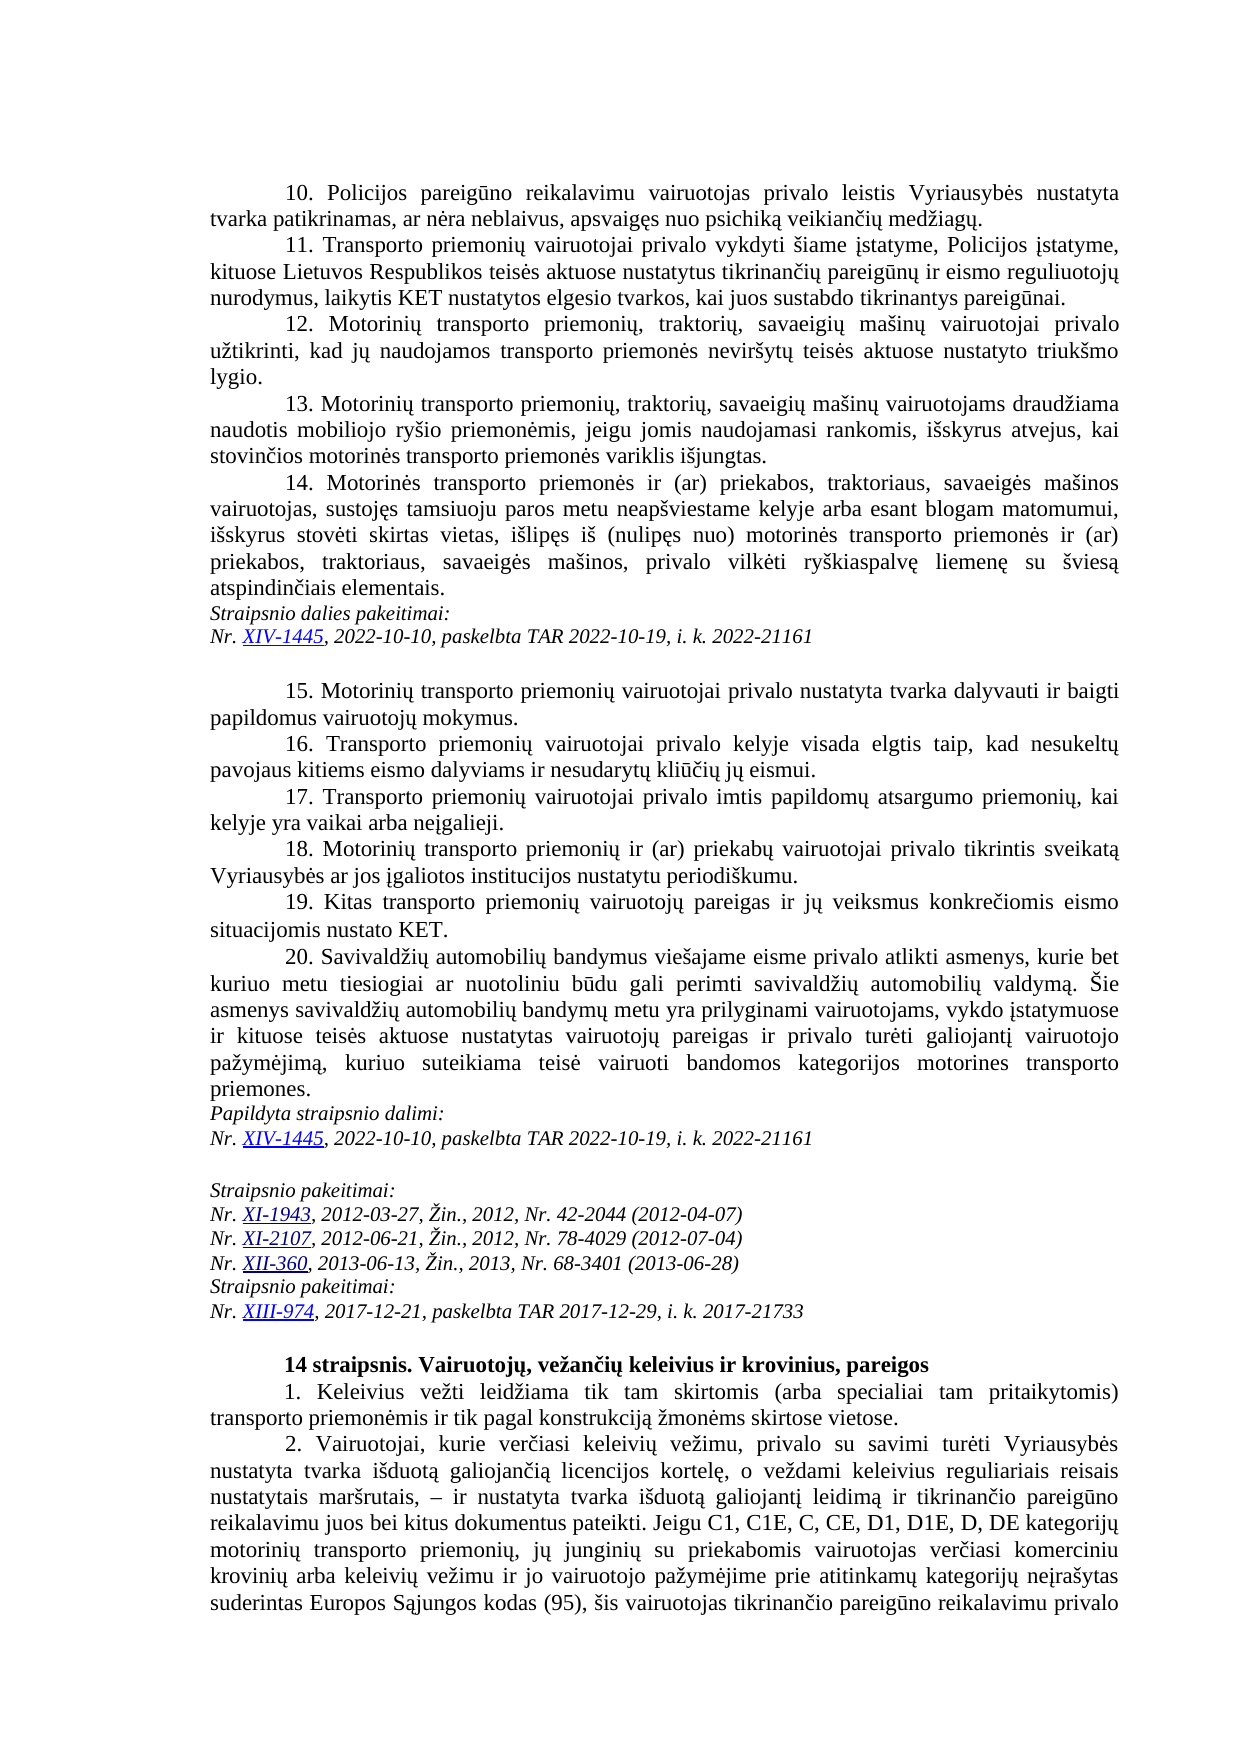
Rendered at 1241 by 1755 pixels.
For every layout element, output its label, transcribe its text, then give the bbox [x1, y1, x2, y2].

text Straipsnio pakeitimai: [210, 1274, 1120, 1298]
text 2. Vairuotojai, kurie verčiasi keleivių vežimu, privalo su savimi turėti Vyriausybės nustatyta tvarka išduotą galiojančią licencijos kortelę, o veždami keleivius reguliariais reisais nustatytais maršrutais, – ir nustatyta tvarka išduotą galiojantį leidimą ir tikrinančio pareigūno reikalavimu juos bei kitus dokumentus pateikti. Jeigu C1, C1E, C, CE, D1, D1E, D, DE kategorijų motorinių transporto priemonių, jų junginių su priekabomis vairuotojas verčiasi komerciniu krovinių arba keleivių vežimu ir jo vairuotojo pažymėjime prie atitinkamų kategorijų neįrašytas suderintas Europos Sąjungos kodas (95), šis vairuotojas tikrinančio pareigūno reikalavimu privalo [210, 1430, 1120, 1615]
text 20. Savivaldžių automobilių bandymus viešajame eisme privalo atlikti asmenys, kurie bet kuriuo metu tiesiogiai ar nuotoliniu būdu gali perimti savivaldžių automobilių valdymą. Šie asmenys savivaldžių automobilių bandymų metu yra prilyginami vairuotojams, vykdo įstatymuose ir kituose teisės aktuose nustatytas vairuotojų pareigas ir privalo turėti galiojantį vairuotojo pažymėjimą, kuriuo suteikiama teisė vairuoti bandomos kategorijos motorines transporto priemones. [210, 943, 1120, 1101]
text 10. Policijos pareigūno reikalavimu vairuotojas privalo leistis Vyriausybės nustatyta tvarka patikrinamas, ar nėra neblaivus, apsvaigęs nuo psichiką veikiančių medžiagų. [210, 179, 1120, 231]
text 15. Motorinių transporto priemonių vairuotojai privalo nustatyta tvarka dalyvauti ir baigti papildomus vairuotojų mokymus. [210, 677, 1120, 730]
text Straipsnio dalies pakeitimai: [210, 600, 1120, 624]
text Papildyta straipsnio dalimi: [210, 1101, 1120, 1125]
text 14 straipsnis. Vairuotojų, vežančių keleivius ir krovinius, pareigos [210, 1351, 1120, 1378]
text 12. Motorinių transporto priemonių, traktorių, savaeigių mašinų vairuotojai privalo užtikrinti, kad jų naudojamos transporto priemonės neviršytų teisės aktuose nustatyto triukšmo lygio. [210, 311, 1120, 389]
text Nr. XIV-1445, 2022-10-10, paskelbta TAR 2022-10-19, i. k. 2022-21161 [210, 1125, 1120, 1149]
text Nr. XII-360, 2013-06-13, Žin., 2013, Nr. 68-3401 (2013-06-28) [210, 1250, 1120, 1274]
text 13. Motorinių transporto priemonių, traktorių, savaeigių mašinų vairuotojams draudžiama naudotis mobiliojo ryšio priemonėmis, jeigu jomis naudojamasi rankomis, išskyrus atvejus, kai stovinčios motorinės transporto priemonės variklis išjungtas. [210, 389, 1120, 469]
text 16. Transporto priemonių vairuotojai privalo kelyje visada elgtis taip, kad nesukeltų pavojaus kitiems eismo dalyviams ir nesudarytų kliūčių jų eismui. [210, 730, 1120, 783]
text Nr. XI-2107, 2012-06-21, Žin., 2012, Nr. 78-4029 (2012-07-04) [210, 1226, 1120, 1250]
text Nr. XIV-1445, 2022-10-10, paskelbta TAR 2022-10-19, i. k. 2022-21161 [210, 624, 1120, 648]
text 17. Transporto priemonių vairuotojai privalo imtis papildomų atsargumo priemonių, kai kelyje yra vaikai arba neįgalieji. [210, 783, 1120, 835]
text 19. Kitas transporto priemonių vairuotojų pareigas ir jų veiksmus konkrečiomis eismo situacijomis nustato KET. [210, 888, 1120, 943]
text Nr. XIII-974, 2017-12-21, paskelbta TAR 2017-12-29, i. k. 2017-21733 [210, 1298, 1120, 1323]
text 1. Keleivius vežti leidžiama tik tam skirtomis (arba specialiai tam pritaikytomis) transporto priemonėmis ir tik pagal konstrukciją žmonėms skirtose vietose. [210, 1378, 1120, 1430]
text Straipsnio pakeitimai: [210, 1178, 1120, 1202]
text 18. Motorinių transporto priemonių ir (ar) priekabų vairuotojai privalo tikrintis sveikatą Vyriausybės ar jos įgaliotos institucijos nustatytu periodiškumu. [210, 835, 1120, 888]
text 11. Transporto priemonių vairuotojai privalo vykdyti šiame įstatyme, Policijos įstatyme, kituose Lietuvos Respublikos teisės aktuose nustatytus tikrinančių pareigūnų ir eismo reguliuotojų nurodymus, laikytis KET nustatytos elgesio tvarkos, kai juos sustabdo tikrinantys pareigūnai. [210, 231, 1120, 311]
text 14. Motorinės transporto priemonės ir (ar) priekabos, traktoriaus, savaeigės mašinos vairuotojas, sustojęs tamsiuoju paros metu neapšviestame kelyje arba esant blogam matomumui, išskyrus stovėti skirtas vietas, išlipęs iš (nulipęs nuo) motorinės transporto priemonės ir (ar) priekabos, traktoriaus, savaeigės mašinos, privalo vilkėti ryškiaspalvę liemenę su šviesą atspindinčiais elementais. [210, 469, 1120, 600]
text Nr. XI-1943, 2012-03-27, Žin., 2012, Nr. 42-2044 (2012-04-07) [210, 1202, 1120, 1226]
